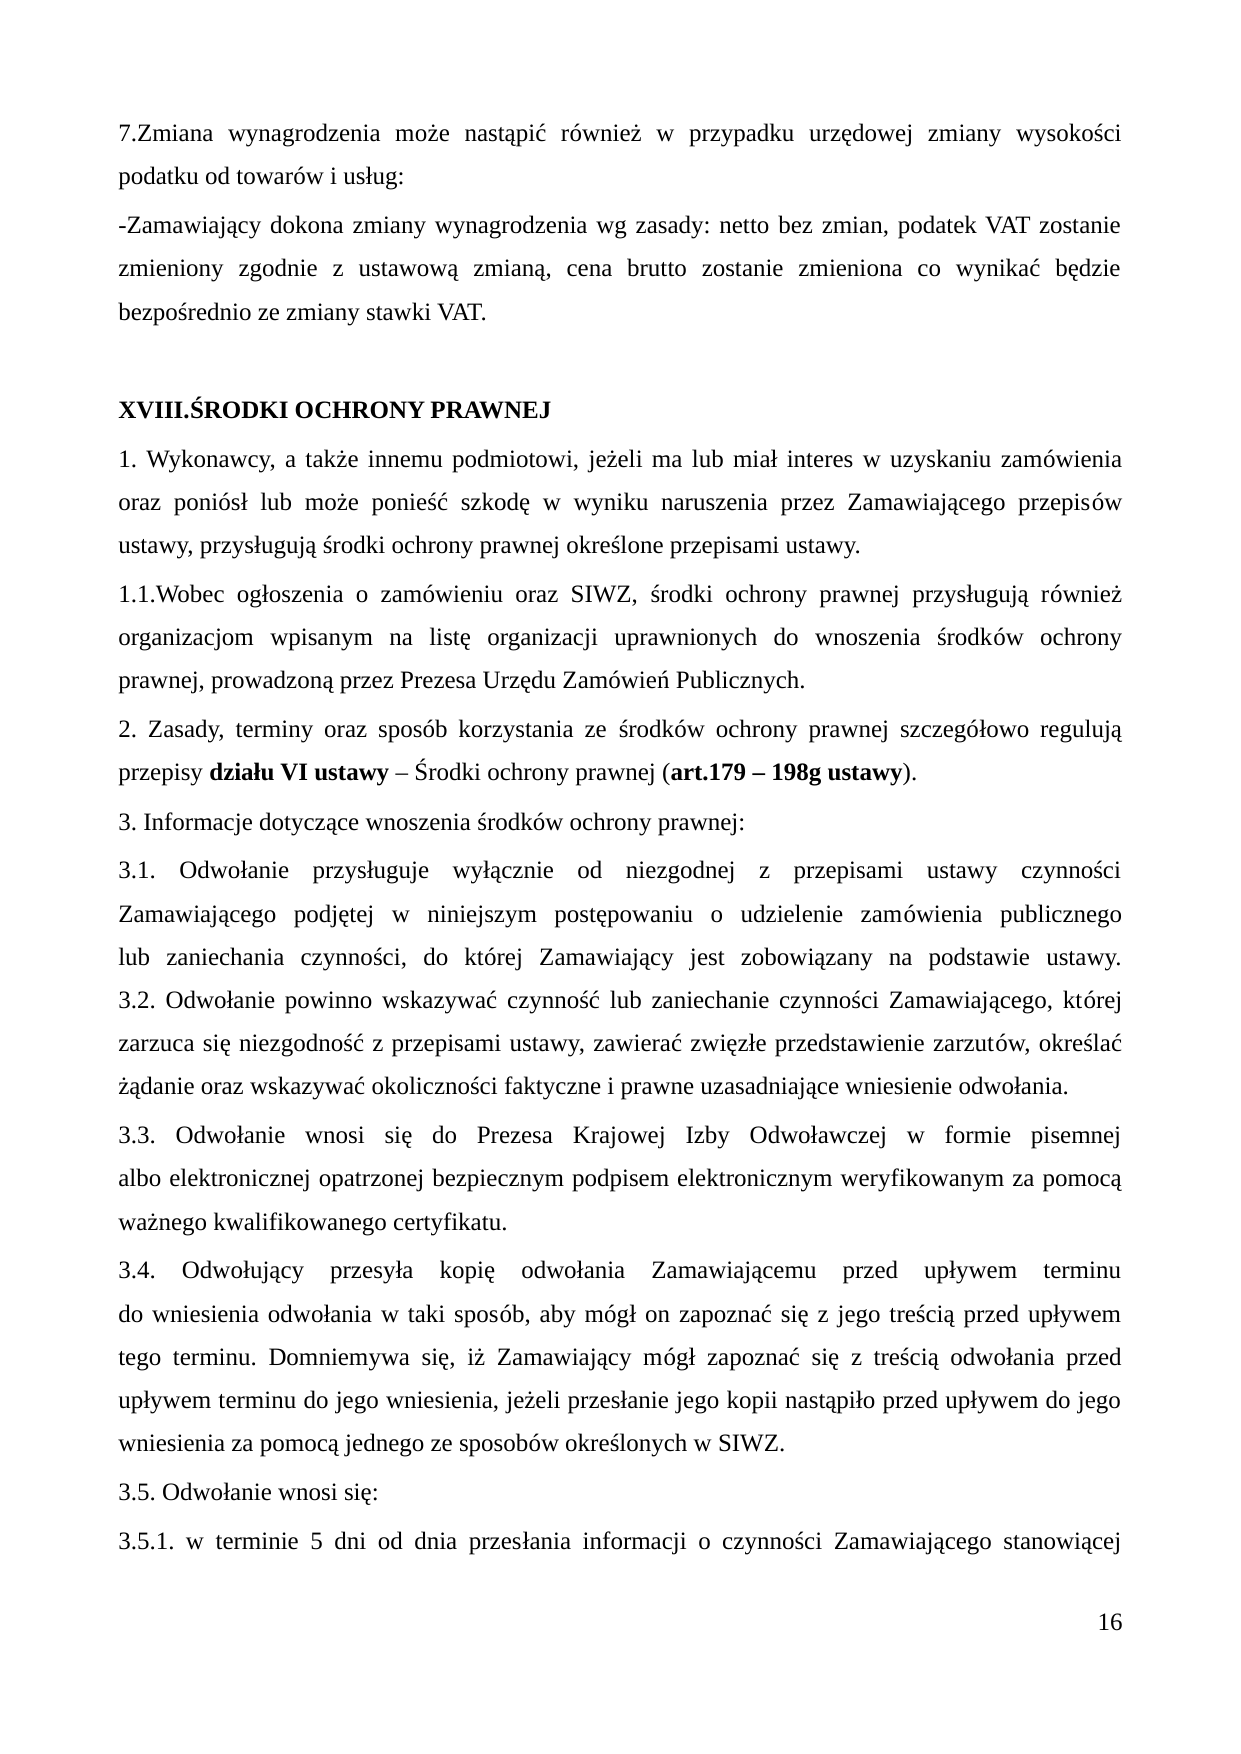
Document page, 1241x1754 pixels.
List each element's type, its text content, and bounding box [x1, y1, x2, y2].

text 3.1. Odwołanie przysługuje wyłącznie od niezgodnej z przepisami ustawy czynności Zamawiającego podjętej w niniejszym postępowaniu o udzielenie zamówienia publicznego lub zaniechania czynności, do której Zamawiający jest zobowiązany na podstawie ustawy. 3.2. Odwołanie powinno wskazywać czynność lub zaniechanie czynności Zamawiającego, której zarzuca się niezgodność z przepisami ustawy, zawierać zwięzłe przedstawienie zarzutów, określać żądanie oraz wskazywać okoliczności faktyczne i prawne uzasadniające wniesienie odwołania. [118, 856, 1122, 1100]
text 2. Zasady, terminy oraz sposób korzystania ze środków ochrony prawnej szczegółowo regulują przepisy działu VI ustawy – Środki ochrony prawnej (art.179 – 198g ustawy). [118, 714, 1122, 786]
text 3.5.1. w terminie 5 dni od dnia przesłania informacji o czynności Zamawiającego stanowiącej [118, 1526, 1122, 1555]
text XVIII.ŚRODKI OCHRONY PRAWNEJ [118, 395, 1122, 423]
text 1. Wykonawcy, a także innemu podmiotowi, jeżeli ma lub miał interes w uzyskaniu zamówienia oraz poniósł lub może ponieść szkodę w wyniku naruszenia przez Zamawiającego przepisów ustawy, przysługują środki ochrony prawnej określone przepisami ustawy. [118, 444, 1122, 559]
text 3.3. Odwołanie wnosi się do Prezesa Krajowej Izby Odwoławczej w formie pisemnej albo elektronicznej opatrzonej bezpiecznym podpisem elektronicznym weryfikowanym za pomocą ważnego kwalifikowanego certyfikatu. [118, 1120, 1122, 1235]
text 3. Informacje dotyczące wnoszenia środków ochrony prawnej: [118, 807, 1122, 835]
text 7.Zmiana wynagrodzenia może nastąpić również w przypadku urzędowej zmiany wysokości podatku od towarów i usług: [118, 118, 1122, 190]
text -Zamawiający dokona zmiany wynagrodzenia wg zasady: netto bez zmian, podatek VAT zostanie zmieniony zgodnie z ustawową zmianą, cena brutto zostanie zmieniona co wynikać będzie bezpośrednio ze zmiany stawki VAT. [118, 210, 1122, 325]
text 3.4. Odwołujący przesyła kopię odwołania Zamawiającemu przed upływem terminu do wniesienia odwołania w taki sposób, aby mógł on zapoznać się z jego treścią przed upływem tego terminu. Domniemywa się, iż Zamawiający mógł zapoznać się z treścią odwołania przed upływem terminu do jego wniesienia, jeżeli przesłanie jego kopii nastąpiło przed upływem do jego wniesienia za pomocą jednego ze sposobów określonych w SIWZ. [118, 1256, 1122, 1457]
text 3.5. Odwołanie wnosi się: [118, 1477, 1122, 1506]
text 1.1.Wobec ogłoszenia o zamówieniu oraz SIWZ, środki ochrony prawnej przysługują również organizacjom wpisanym na listę organizacji uprawnionych do wnoszenia środków ochrony prawnej, prowadzoną przez Prezesa Urzędu Zamówień Publicznych. [118, 579, 1122, 694]
